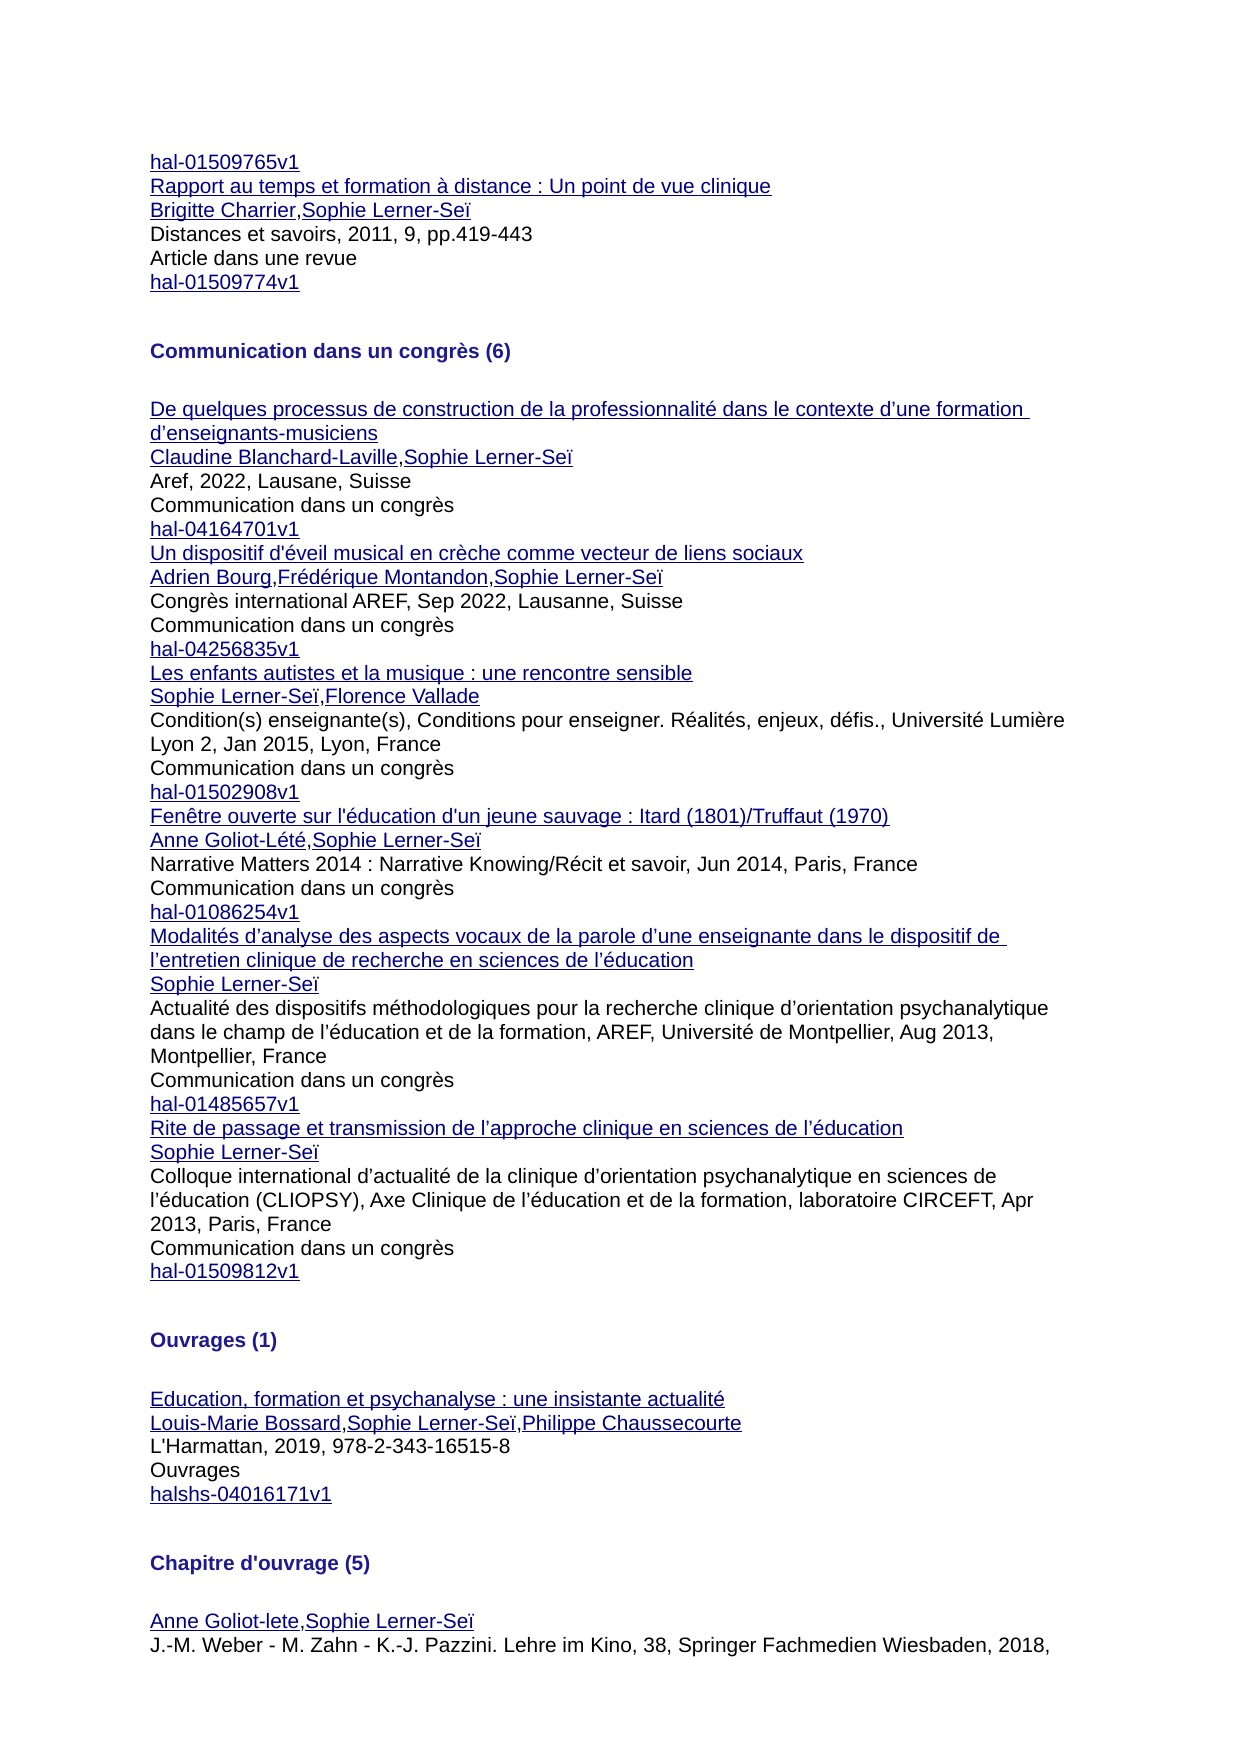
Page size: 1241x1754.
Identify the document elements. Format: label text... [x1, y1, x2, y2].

table_cell Rite de passage et transmission de l’approche clinique en sciences de l’éducation Sophie Lerner-Seï Colloque international d’actualité de la clinique d’orientation psychanalytique en sciences de l’éducation (CLIOPSY), Axe Clinique de l’éducation et de la formation, laboratoire CIRCEFT, Apr 2013, Paris, France Communication dans un congrès hal-01509812v1 [150, 1116, 1090, 1283]
table_cell Modalités d’analyse des aspects vocaux de la parole d’une enseignante dans le dispositif de l’entretien clinique de recherche en sciences de l’éducation Sophie Lerner-Seï Actualité des dispositifs méthodologiques pour la recherche clinique d’orientation psychanalytique dans le champ de l’éducation et de la formation, AREF, Université de Montpellier, Aug 2013, Montpellier, France Communication dans un congrès hal-01485657v1 [150, 924, 1090, 1116]
table_cell Fenêtre ouverte sur l'éducation d'un jeune sauvage : Itard (1801)/Truffaut (1970) Anne Goliot-Lété,Sophie Lerner-Seï Narrative Matters 2014 : Narrative Knowing/Récit et savoir, Jun 2014, Paris, France Communication dans un congrès hal-01086254v1 [150, 804, 1090, 924]
table_header Einblick in die Eziehung eines Wolfsjungen. Itard (1801) / Truffaut (1970) Anne Goliot-lete,Sophie Lerner-Seï J.-M. Weber - M. Zahn - K.-J. Pazzini. Lehre im Kino, 38, Springer Fachmedien Wiesbaden, 2018, Medienbildung und Gesellschaft, ⟨10.1007/978-3-658-17014-1⟩ Chapitre d'ouvrage halshs-04014832v1 [150, 1609, 1090, 1657]
table_cell Les enfants autistes et la musique : une rencontre sensible Sophie Lerner-Seï,Florence Vallade Condition(s) enseignante(s), Conditions pour enseigner. Réalités, enjeux, défis., Université Lumière Lyon 2, Jan 2015, Lyon, France Communication dans un congrès hal-01502908v1 [150, 660, 1090, 804]
subtitle Communication dans un congrès (6) [150, 338, 1090, 362]
table_cell Rapport au temps et formation à distance : Un point de vue clinique Brigitte Charrier,Sophie Lerner-Seï Distances et savoirs, 2011, 9, pp.419-443 Article dans une revue hal-01509774v1 [150, 174, 1090, 294]
subtitle Chapitre d'ouvrage (5) [150, 1551, 1090, 1575]
subtitle Ouvrages (1) [150, 1328, 1090, 1352]
table_header De quelques processus de construction de la professionnalité dans le contexte d’une formation d’enseignants-musiciens Claudine Blanchard-Laville,Sophie Lerner-Seï Aref, 2022, Lausane, Suisse Communication dans un congrès hal-04164701v1 [150, 397, 1090, 541]
table_header Education, formation et psychanalyse : une insistante actualité Louis-Marie Bossard,Sophie Lerner-Seï,Philippe Chaussecourte L'Harmattan, 2019, 978-2-343-16515-8 Ouvrages halshs-04016171v1 [150, 1386, 1090, 1506]
table_cell hal-01509765v1 [150, 150, 1090, 174]
table_cell Un dispositif d'éveil musical en crèche comme vecteur de liens sociaux Adrien Bourg,Frédérique Montandon,Sophie Lerner-Seï Congrès international AREF, Sep 2022, Lausanne, Suisse Communication dans un congrès hal-04256835v1 [150, 541, 1090, 660]
